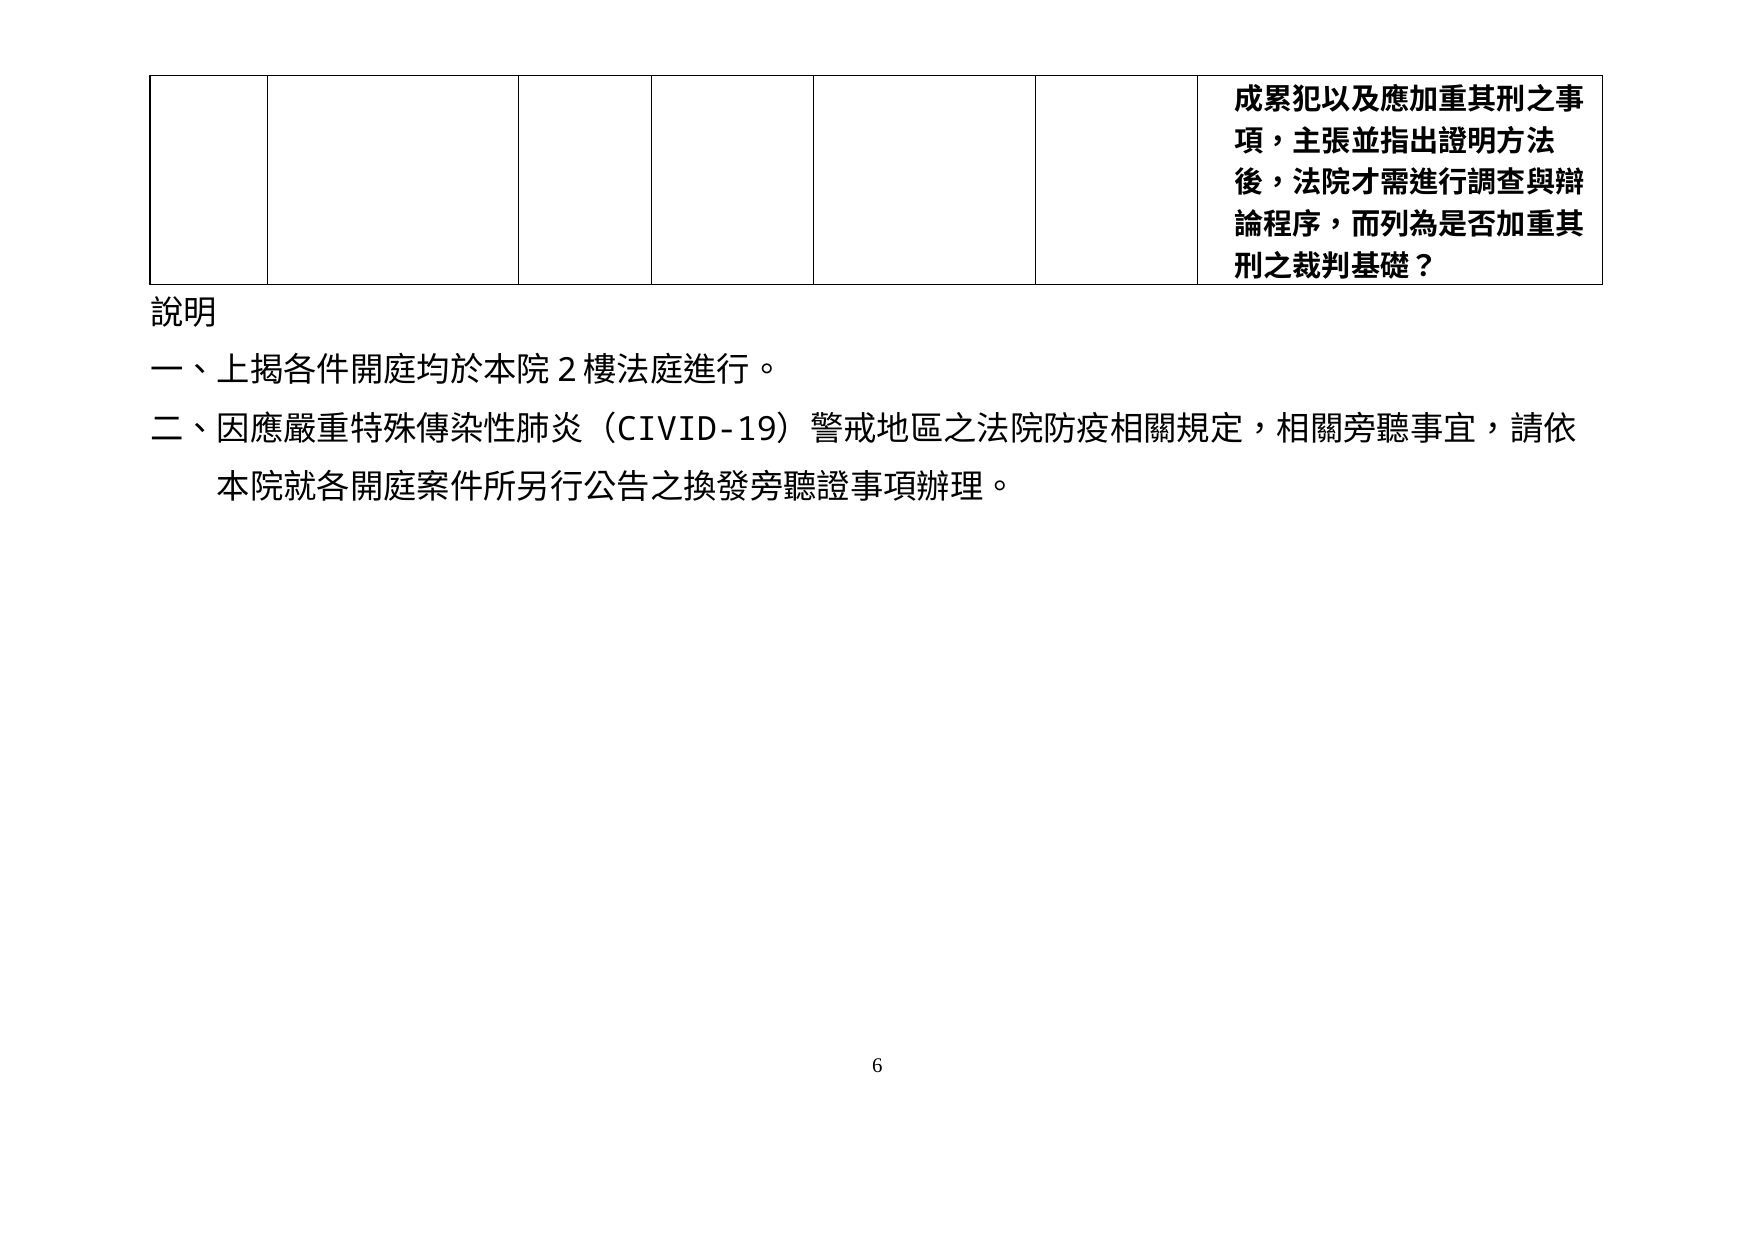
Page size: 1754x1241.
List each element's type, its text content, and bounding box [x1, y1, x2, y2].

text 二、因應嚴重特殊傳染性肺炎（CIVID-19）警戒地區之法院防疫相關規定，相關旁聽事宜，請依本院就各開庭案件所另行公告之換發旁聽證事項辦理。 [150, 401, 1604, 508]
text 說明 [150, 285, 1604, 334]
text 一、上揭各件開庭均於本院2樓法庭進行。 [150, 343, 1604, 392]
table_cell 成累犯以及應加重其刑之事項，主張並指出證明方法後，法院才需進行調查與辯論程序，而列為是否加重其刑之裁判基礎？ [1198, 76, 1602, 284]
table_cell [519, 76, 651, 284]
table_cell [1036, 76, 1197, 284]
table_cell [151, 76, 267, 284]
table_cell [652, 76, 813, 284]
table_cell [814, 76, 1035, 284]
table_cell [268, 76, 518, 284]
